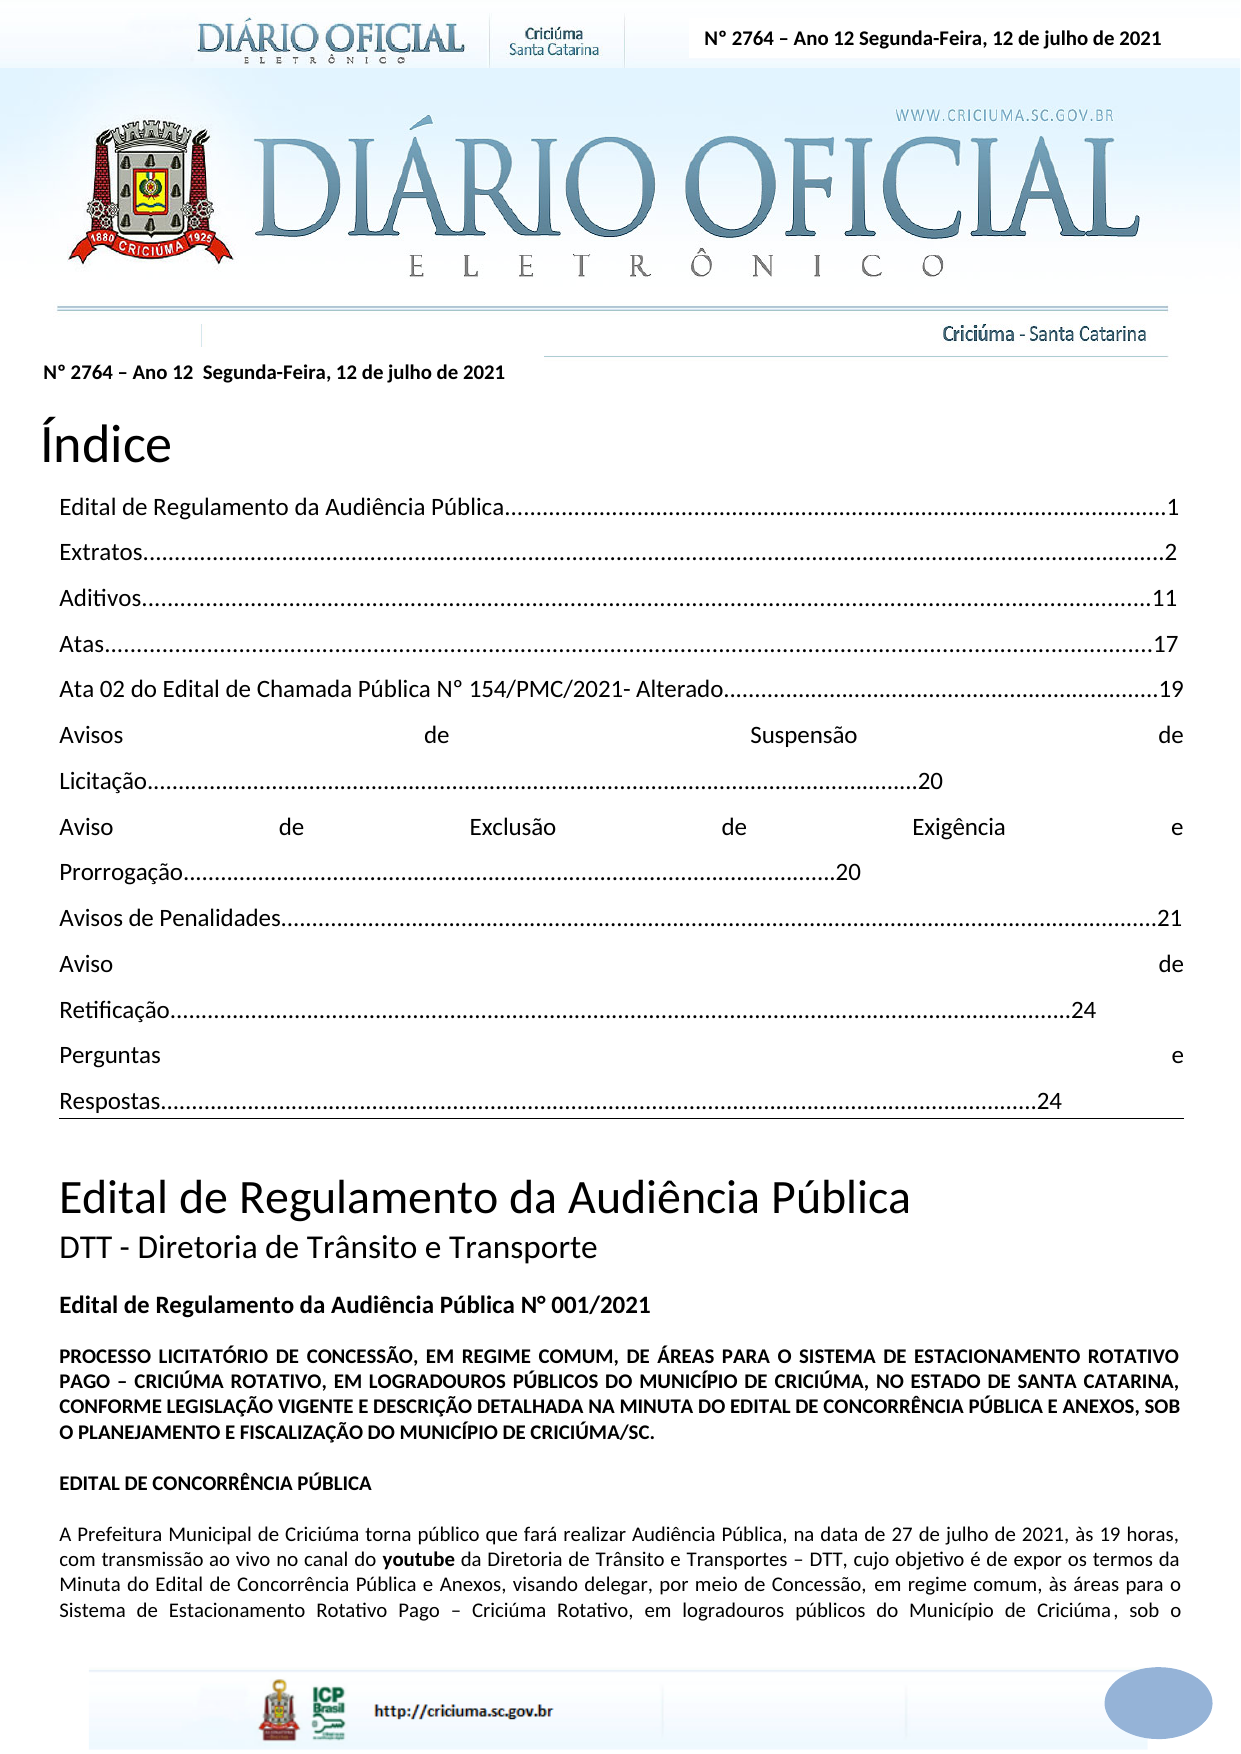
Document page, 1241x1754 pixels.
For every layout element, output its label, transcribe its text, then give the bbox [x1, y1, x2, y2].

text Ata 02 do Edital de Chamada Pública Nº 154/PMC/2021- Alterado......................................................................19 [59, 674, 1184, 704]
text Nº 2764 – Ano 12 Segunda-Feira, 12 de julho de 2021 [15, 359, 529, 384]
text DTT - Diretoria de Trânsito e Transporte [59, 1226, 1181, 1266]
text Avisos de Penalidades.............................................................................................................................................21 [59, 902, 1184, 933]
text PROCESSO LICITATÓRIO DE CONCESSÃO, EM REGIME COMUM, DE ÁREAS PARA O SISTEMA DE ESTACIONAMENTO ROTATIVO PAGO – CRICIÚMA ROTATIVO, EM LOGRADOUROS PÚBLICOS DO MUNICÍPIO DE CRICIÚMA, NO ESTADO DE SANTA CATARINA, CONFORME LEGISLAÇÃO VIGENTE E DESCRIÇÃO DETALHADA NA MINUTA DO EDITAL DE CONCORRÊNCIA PÚBLICA E ANEXOS, SOB O PLANEJAMENTO E FISCALIZAÇÃO DO MUNICÍPIO DE CRICIÚMA/SC. [59, 1343, 1181, 1444]
text Extratos..................................................................................................................................................................2 [59, 536, 1184, 567]
text EDITAL DE CONCORRÊNCIA PÚBLICA [59, 1470, 1181, 1495]
text A Prefeitura Municipal de Criciúma torna público que fará realizar Audiência Pública, na data de 27 de julho de 2021, às 19 horas, com transmissão ao vivo no canal do youtube da Diretoria de Trânsito e Transportes – DTT, cujo objetivo é de expor os termos da Minuta do Edital de Concorrência Pública e Anexos, visando delegar, por meio de Concessão, em regime comum, às áreas para o Sistema de Estacionamento Rotativo Pago – Criciúma Rotativo, em logradouros públicos do Município de Criciúma, sob o [59, 1521, 1181, 1622]
text Atas....................................................................................................................................................................17 [59, 628, 1184, 658]
text Aviso de Exclusão de Exigência e Prorrogação.........................................................................................................20 [59, 811, 1184, 887]
text Edital de Regulamento da Audiência Pública.........................................................................................................1 [59, 491, 1184, 521]
text Avisos de Suspensão de Licitação............................................................................................................................20 [59, 719, 1184, 796]
text Aviso de Retificação.................................................................................................................................................24 [59, 948, 1184, 1024]
text Perguntas e Respostas.............................................................................................................................................24 [59, 1039, 1184, 1118]
text Edital de Regulamento da Audiência Pública [59, 1167, 1181, 1226]
text Índice [40, 410, 202, 476]
text Aditivos..............................................................................................................................................................11 [59, 582, 1184, 613]
text Edital de Regulamento da Audiência Pública N° 001/2021 [59, 1289, 1181, 1320]
